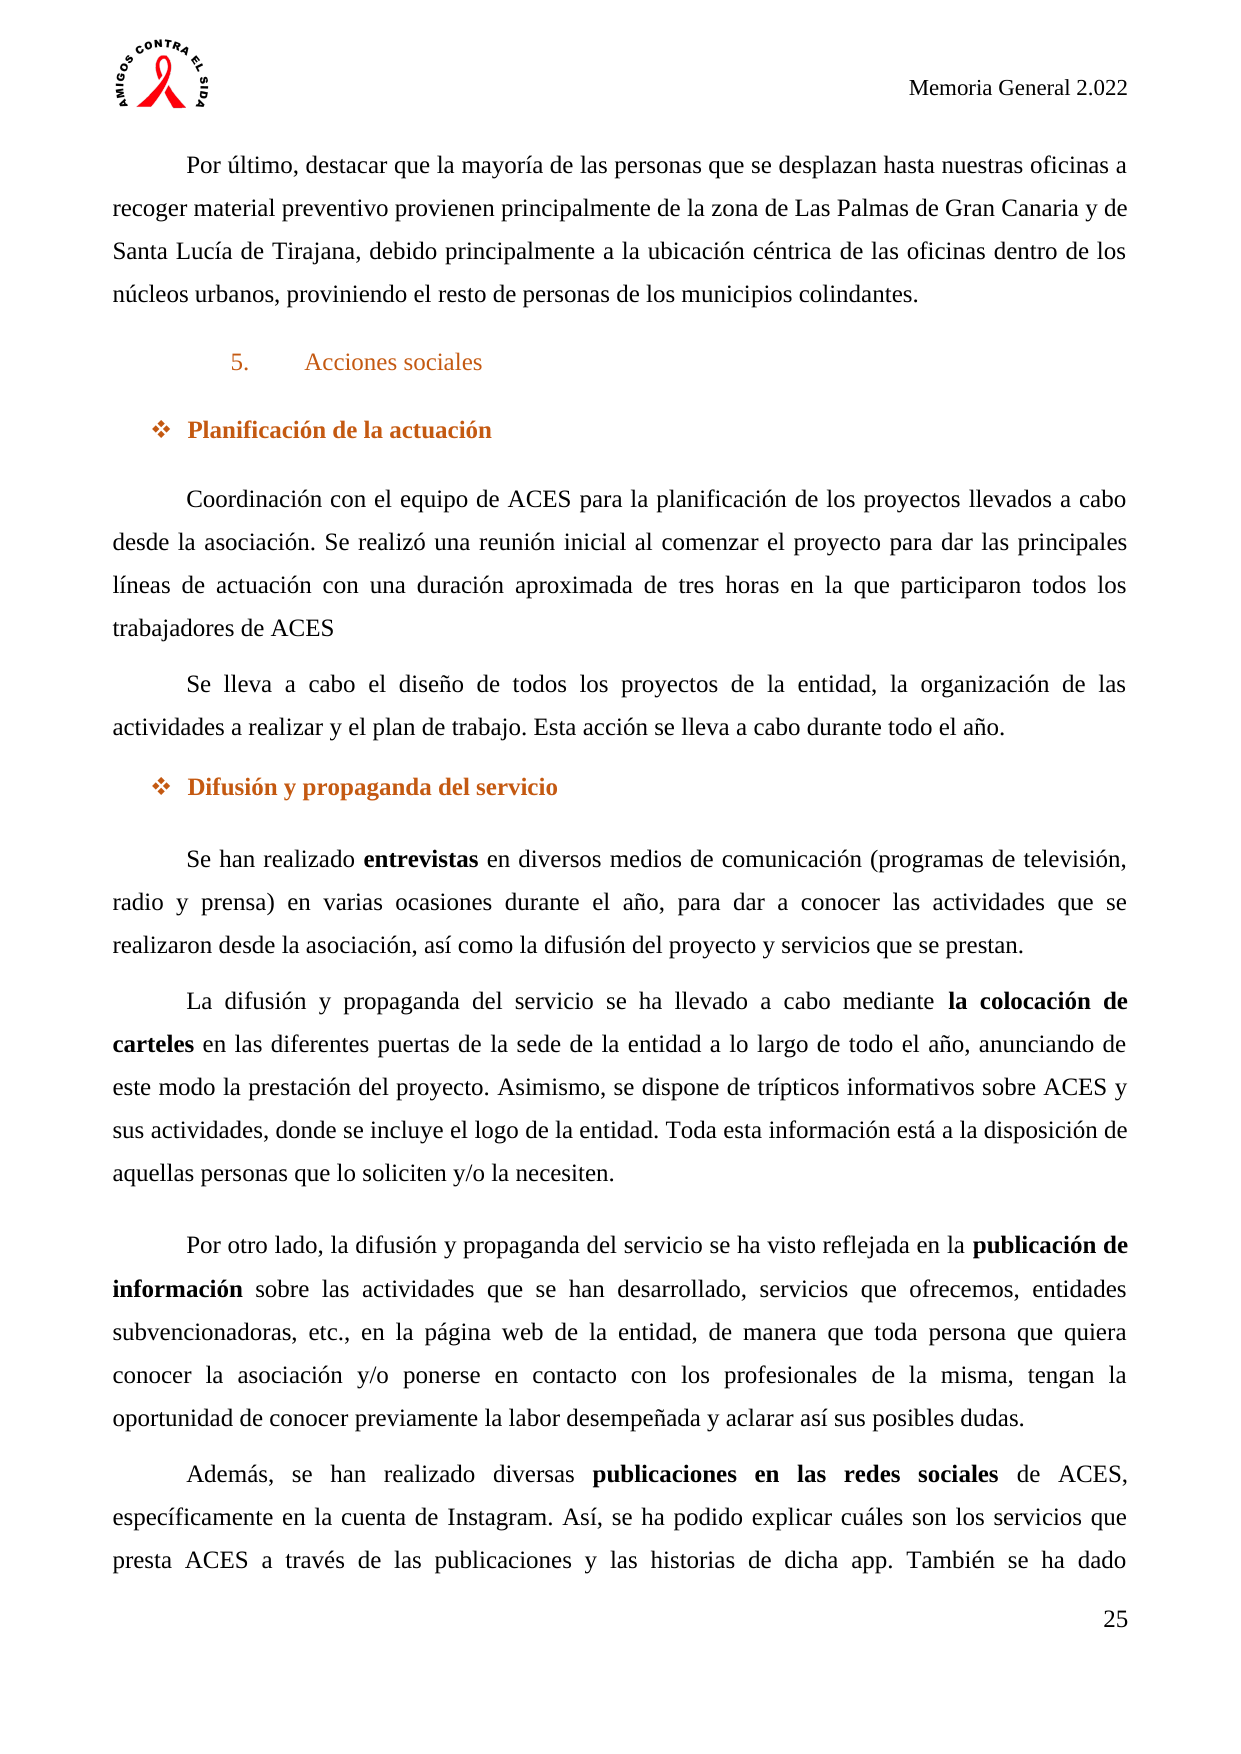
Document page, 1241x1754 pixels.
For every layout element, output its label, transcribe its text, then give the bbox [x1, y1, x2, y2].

text Por otro lado, la difusión y propaganda del servicio se ha visto reflejada en la publicación de información sobre las actividades que se han desarrollado, servicios que ofrecemos, entidades subvencionadoras, etc., en la página web de la entidad, de manera que toda persona que quiera conocer la asociación y/o ponerse en contacto con los profesionales de la misma, tengan la oportunidad de conocer previamente la labor desempeñada y aclarar así sus posibles dudas. [112, 1231, 1128, 1432]
text Se lleva a cabo el diseño de todos los proyectos de la entidad, la organización de las actividades a realizar y el plan de trabajo. Esta acción se lleva a cabo durante todo el año. [112, 669, 1128, 741]
text Coordinación con el equipo de ACES para la planificación de los proyectos llevados a cabo desde la asociación. Se realizó una reunión inicial al comenzar el proyecto para dar las principales líneas de actuación con una duración aproximada de tres horas en la que participaron todos los trabajadores de ACES [112, 484, 1128, 642]
text Se han realizado entrevistas en diversos medios de comunicación (programas de televisión, radio y prensa) en varias ocasiones durante el año, para dar a conocer las actividades que se realizaron desde la asociación, así como la difusión del proyecto y servicios que se prestan. [112, 844, 1128, 959]
text La difusión y propaganda del servicio se ha llevado a cabo mediante la colocación de carteles en las diferentes puertas de la sede de la entidad a lo largo de todo el año, anunciando de este modo la prestación del proyecto. Asimismo, se dispone de trípticos informativos sobre ACES y sus actividades, donde se incluye el logo de la entidad. Toda esta información está a la disposición de aquellas personas que lo soliciten y/o la necesiten. [112, 986, 1128, 1187]
list Planificación de la actuación [150, 416, 1128, 444]
text Además, se han realizado diversas publicaciones en las redes sociales de ACES, específicamente en la cuenta de Instagram. Así, se ha podido explicar cuáles son los servicios que presta ACES a través de las publicaciones y las historias de dicha app. También se ha dado [112, 1459, 1128, 1574]
text Por último, destacar que la mayoría de las personas que se desplazan hasta nuestras oficinas a recoger material preventivo provienen principalmente de la zona de Las Palmas de Gran Canaria y de Santa Lucía de Tirajana, debido principalmente a la ubicación céntrica de las oficinas dentro de los núcleos urbanos, proviniendo el resto de personas de los municipios colindantes. [112, 150, 1128, 308]
list Acciones sociales [230, 347, 1128, 376]
list Difusión y propaganda del servicio [150, 772, 1128, 800]
